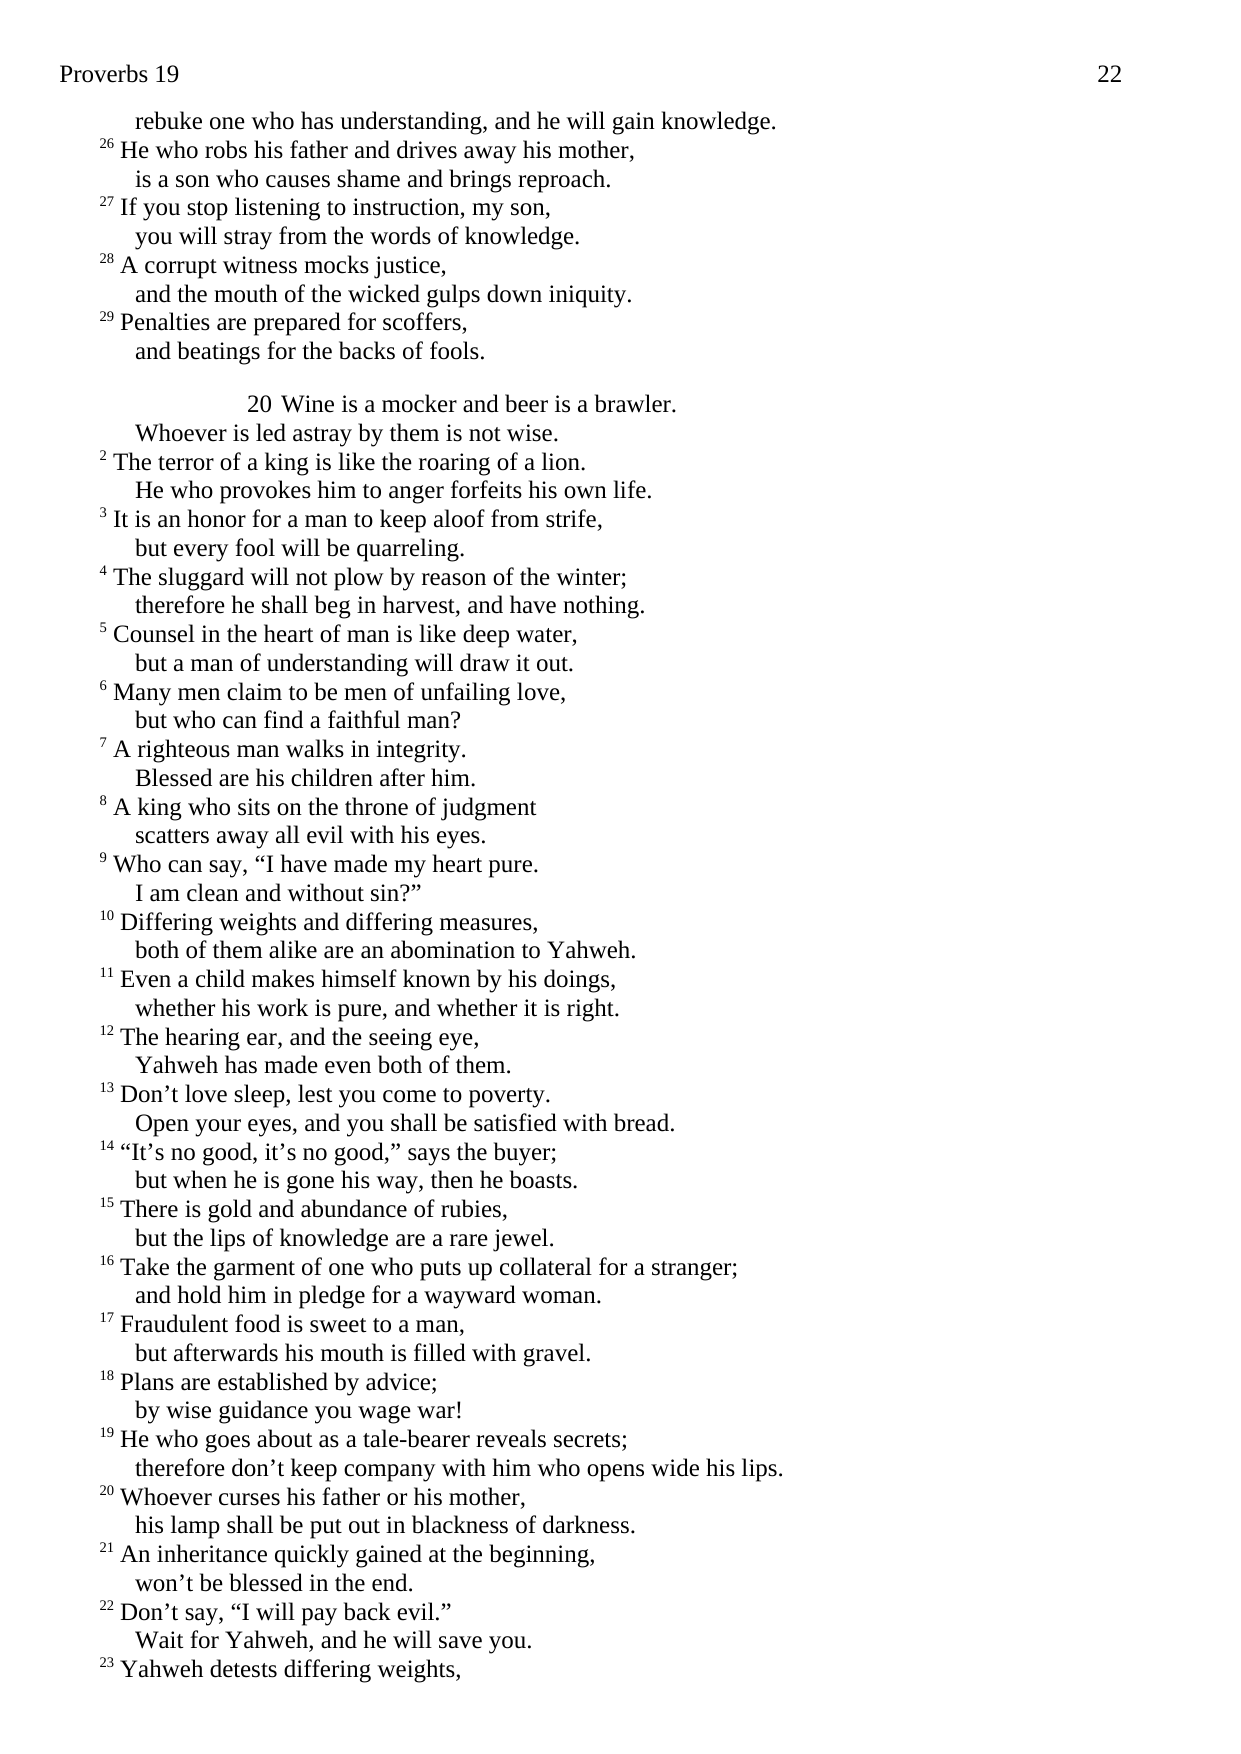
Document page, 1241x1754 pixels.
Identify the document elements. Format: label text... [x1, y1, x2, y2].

text and beatings for the backs of fools. [135, 336, 1122, 365]
text 20 Whoever curses his father or his mother, [99, 1482, 1122, 1510]
text won’t be blessed in the end. [135, 1568, 1122, 1597]
text Yahweh has made even both of them. [135, 1050, 1122, 1079]
text whether his work is pure, and whether it is right. [135, 993, 1122, 1022]
text but when he is gone his way, then he boasts. [135, 1165, 1122, 1194]
text 5 Counsel in the heart of man is like deep water, [99, 619, 1122, 648]
text his lamp shall be put out in blackness of darkness. [135, 1510, 1122, 1539]
text 4 The sluggard will not plow by reason of the winter; [99, 562, 1122, 590]
text 27 If you stop listening to instruction, my son, [99, 192, 1122, 221]
text 10 Differing weights and differing measures, [99, 907, 1122, 935]
text and hold him in pledge for a wayward woman. [135, 1280, 1122, 1309]
text 19 He who goes about as a tale-bearer reveals secrets; [99, 1424, 1122, 1453]
text and the mouth of the wicked gulps down iniquity. [135, 279, 1122, 307]
text by wise guidance you wage war! [135, 1395, 1122, 1424]
text 11 Even a child makes himself known by his doings, [99, 964, 1122, 993]
text but the lips of knowledge are a rare jewel. [135, 1223, 1122, 1252]
text but a man of understanding will draw it out. [135, 648, 1122, 677]
text but every fool will be quarreling. [135, 533, 1122, 562]
text 28 A corrupt witness mocks justice, [99, 250, 1122, 279]
text but who can find a faithful man? [135, 705, 1122, 734]
text 6 Many men claim to be men of unfailing love, [99, 677, 1122, 705]
text He who provokes him to anger forfeits his own life. [135, 475, 1122, 504]
text 26 He who robs his father and drives away his mother, [99, 135, 1122, 164]
text I am clean and without sin?” [135, 878, 1122, 907]
text Open your eyes, and you shall be satisfied with bread. [135, 1108, 1122, 1137]
text Whoever is led astray by them is not wise. [135, 418, 1122, 447]
text 14 “It’s no good, it’s no good,” says the buyer; [99, 1137, 1122, 1165]
text 18 Plans are established by advice; [99, 1367, 1122, 1395]
text 16 Take the garment of one who puts up collateral for a stranger; [99, 1252, 1122, 1280]
text but afterwards his mouth is filled with gravel. [135, 1338, 1122, 1367]
text 13 Don’t love sleep, lest you come to poverty. [99, 1079, 1122, 1108]
text you will stray from the words of knowledge. [135, 221, 1122, 250]
text both of them alike are an abomination to Yahweh. [135, 935, 1122, 964]
text 15 There is gold and abundance of rubies, [99, 1194, 1122, 1223]
text Wait for Yahweh, and he will save you. [135, 1625, 1122, 1654]
text 3 It is an honor for a man to keep aloof from strife, [99, 504, 1122, 533]
text 23 Yahweh detests differing weights, [99, 1654, 1122, 1683]
text is a son who causes shame and brings reproach. [135, 164, 1122, 192]
text 8 A king who sits on the throne of judgment [99, 792, 1122, 820]
text 21 An inheritance quickly gained at the beginning, [99, 1539, 1122, 1568]
text therefore he shall beg in harvest, and have nothing. [135, 590, 1122, 619]
text 9 Who can say, “I have made my heart pure. [99, 849, 1122, 878]
text 7 A righteous man walks in integrity. [99, 734, 1122, 763]
text therefore don’t keep company with him who opens wide his lips. [135, 1453, 1122, 1482]
text 12 The hearing ear, and the seeing eye, [99, 1022, 1122, 1050]
text 22 Don’t say, “I will pay back evil.” [99, 1597, 1122, 1625]
text 17 Fraudulent food is sweet to a man, [99, 1309, 1122, 1338]
text 20Wine is a mocker and beer is a brawler. [247, 389, 1122, 418]
text 29 Penalties are prepared for scoffers, [99, 307, 1122, 336]
text rebuke one who has understanding, and he will gain knowledge. [135, 106, 1122, 135]
text Blessed are his children after him. [135, 763, 1122, 792]
text scatters away all evil with his eyes. [135, 820, 1122, 849]
text 2 The terror of a king is like the roaring of a lion. [99, 447, 1122, 475]
